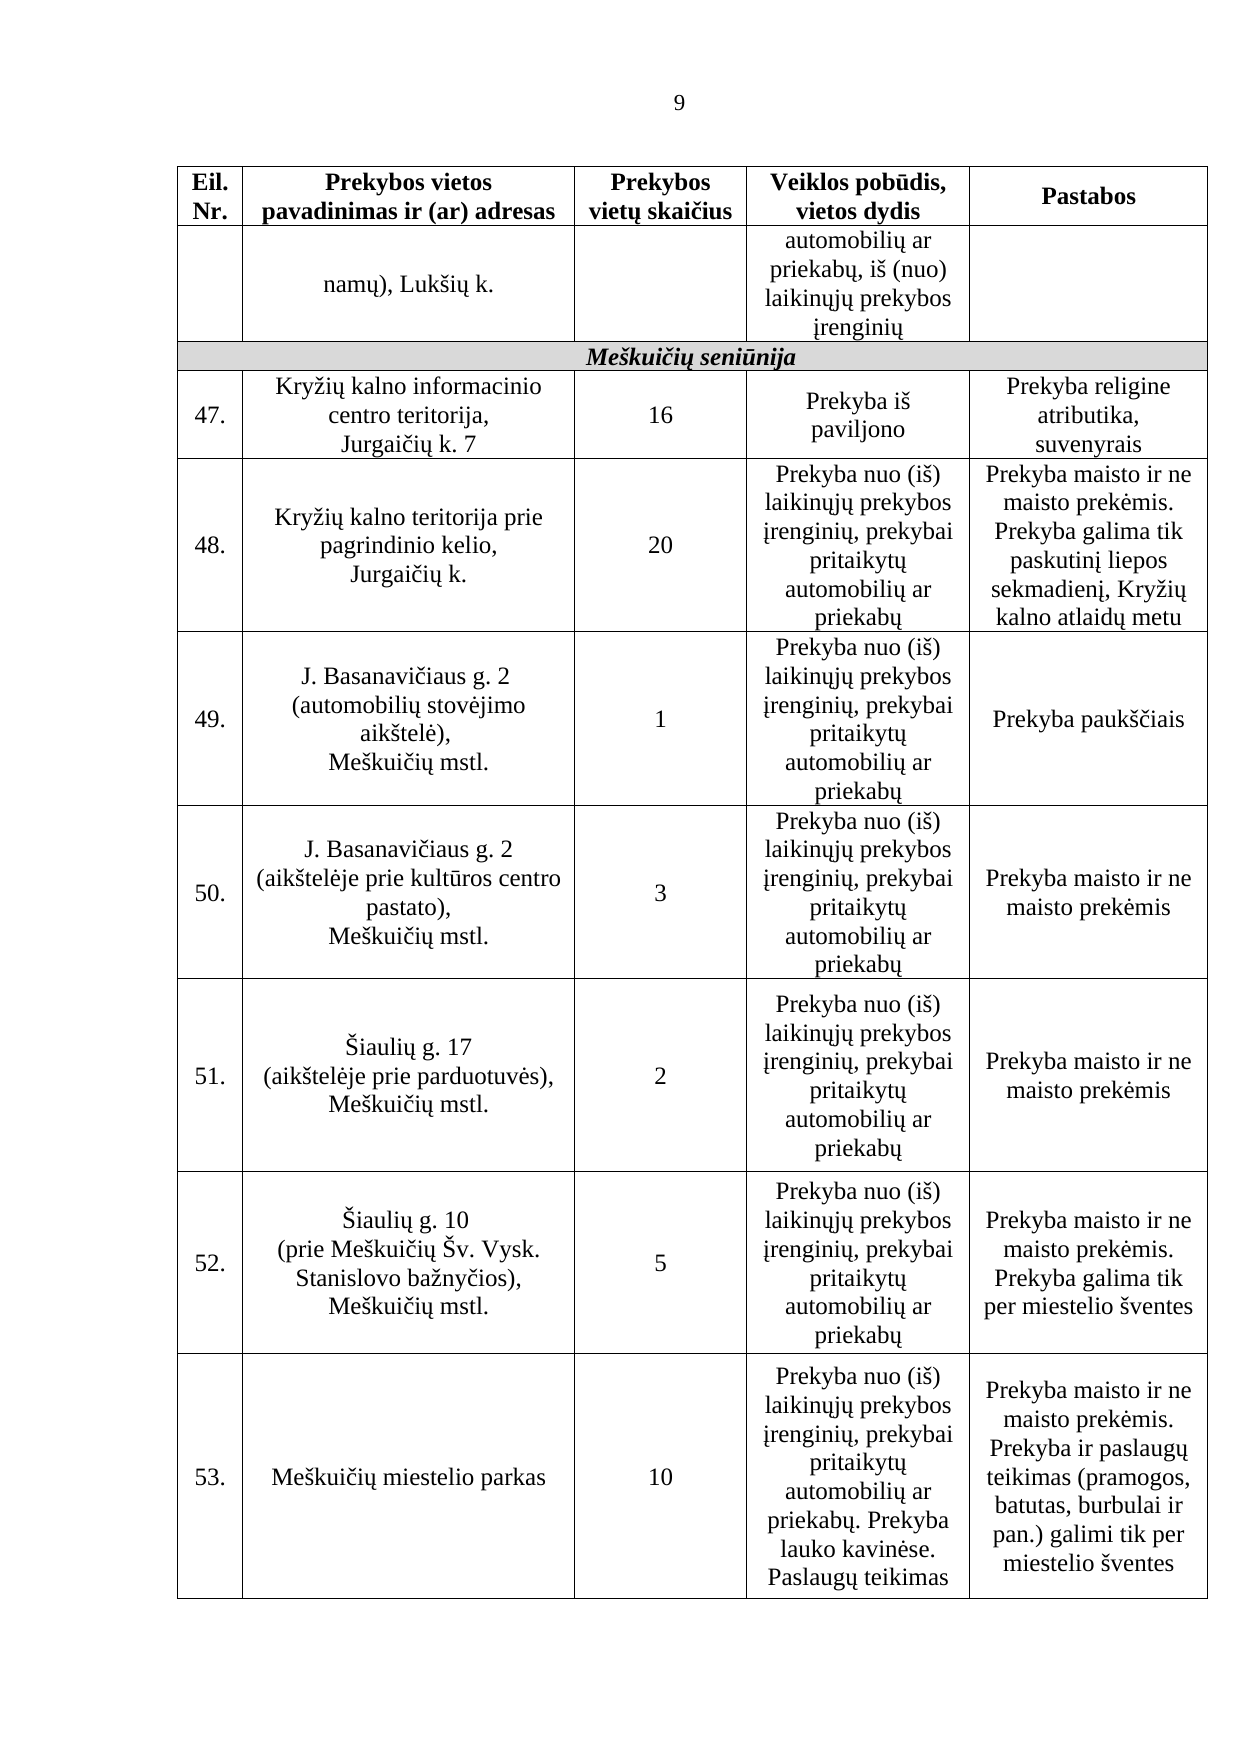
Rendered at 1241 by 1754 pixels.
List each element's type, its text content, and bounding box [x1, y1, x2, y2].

table_cell Meškuičių miestelio parkas [243, 1354, 574, 1598]
table_cell 51. [178, 979, 242, 1171]
table_header Prekybos vietos pavadinimas ir (ar) adresas [243, 167, 574, 224]
table_cell 10 [575, 1354, 746, 1598]
table_cell 1 [575, 632, 746, 805]
table_cell Šiaulių g. 17 (aikštelėje prie parduotuvės), Meškuičių mstl. [243, 979, 574, 1171]
table_cell J. Basanavičiaus g. 2 (automobilių stovėjimo aikštelė), Meškuičių mstl. [243, 632, 574, 805]
table_cell Prekyba religine atributika, suvenyrais [970, 371, 1207, 458]
table_cell 20 [575, 459, 746, 631]
table_cell Prekyba nuo (iš) laikinųjų prekybos įrenginių, prekybai pritaikytų automobilių ar priekabų [747, 632, 969, 805]
table_cell Prekyba nuo (iš) laikinųjų prekybos įrenginių, prekybai pritaikytų automobilių ar priekabų. Prekyba lauko kavinėse. Paslaugų teikimas [747, 1354, 969, 1598]
table_header Pastabos [970, 167, 1207, 224]
table_cell 48. [178, 459, 242, 631]
table_cell Prekyba nuo (iš) laikinųjų prekybos įrenginių, prekybai pritaikytų automobilių ar priekabų [747, 979, 969, 1171]
table_cell 49. [178, 632, 242, 805]
table_header Eil. Nr. [178, 167, 242, 224]
table_cell Meškuičių seniūnija [178, 342, 1207, 370]
table_cell Šiaulių g. 10 (prie Meškuičių Šv. Vysk. Stanislovo bažnyčios), Meškuičių mstl. [243, 1172, 574, 1353]
table_cell Prekyba nuo (iš) laikinųjų prekybos įrenginių, prekybai pritaikytų automobilių ar priekabų [747, 1172, 969, 1353]
table_cell [970, 226, 1207, 341]
table_cell [178, 226, 242, 341]
table_cell Prekyba paukščiais [970, 632, 1207, 805]
table_cell Prekyba maisto ir ne maisto prekėmis. Prekyba ir paslaugų teikimas (pramogos, batutas, burbulai ir pan.) galimi tik per miestelio šventes [970, 1354, 1207, 1598]
table_cell Prekyba maisto ir ne maisto prekėmis. Prekyba galima tik paskutinį liepos sekmadienį, Kryžių kalno atlaidų metu [970, 459, 1207, 631]
table_cell 53. [178, 1354, 242, 1598]
table_cell Kryžių kalno informacinio centro teritorija, Jurgaičių k. 7 [243, 371, 574, 458]
table_cell Prekyba nuo (iš) laikinųjų prekybos įrenginių, prekybai pritaikytų automobilių ar priekabų [747, 459, 969, 631]
table_cell automobilių ar priekabų, iš (nuo) laikinųjų prekybos įrenginių [747, 226, 969, 341]
table_cell 5 [575, 1172, 746, 1353]
table_header Veiklos pobūdis, vietos dydis [747, 167, 969, 224]
table_cell [575, 226, 746, 341]
table_cell 47. [178, 371, 242, 458]
table_cell Prekyba iš paviljono [747, 371, 969, 458]
table_cell 3 [575, 806, 746, 978]
table_cell 2 [575, 979, 746, 1171]
table_header Prekybos vietų skaičius [575, 167, 746, 224]
table_cell namų), Lukšių k. [243, 226, 574, 341]
table_cell Prekyba maisto ir ne maisto prekėmis [970, 806, 1207, 978]
table_cell Prekyba maisto ir ne maisto prekėmis. Prekyba galima tik per miestelio šventes [970, 1172, 1207, 1353]
table_cell 50. [178, 806, 242, 978]
table_cell Kryžių kalno teritorija prie pagrindinio kelio, Jurgaičių k. [243, 459, 574, 631]
table_cell 52. [178, 1172, 242, 1353]
table_cell J. Basanavičiaus g. 2 (aikštelėje prie kultūros centro pastato), Meškuičių mstl. [243, 806, 574, 978]
table_cell Prekyba nuo (iš) laikinųjų prekybos įrenginių, prekybai pritaikytų automobilių ar priekabų [747, 806, 969, 978]
table_cell 16 [575, 371, 746, 458]
table_cell Prekyba maisto ir ne maisto prekėmis [970, 979, 1207, 1171]
